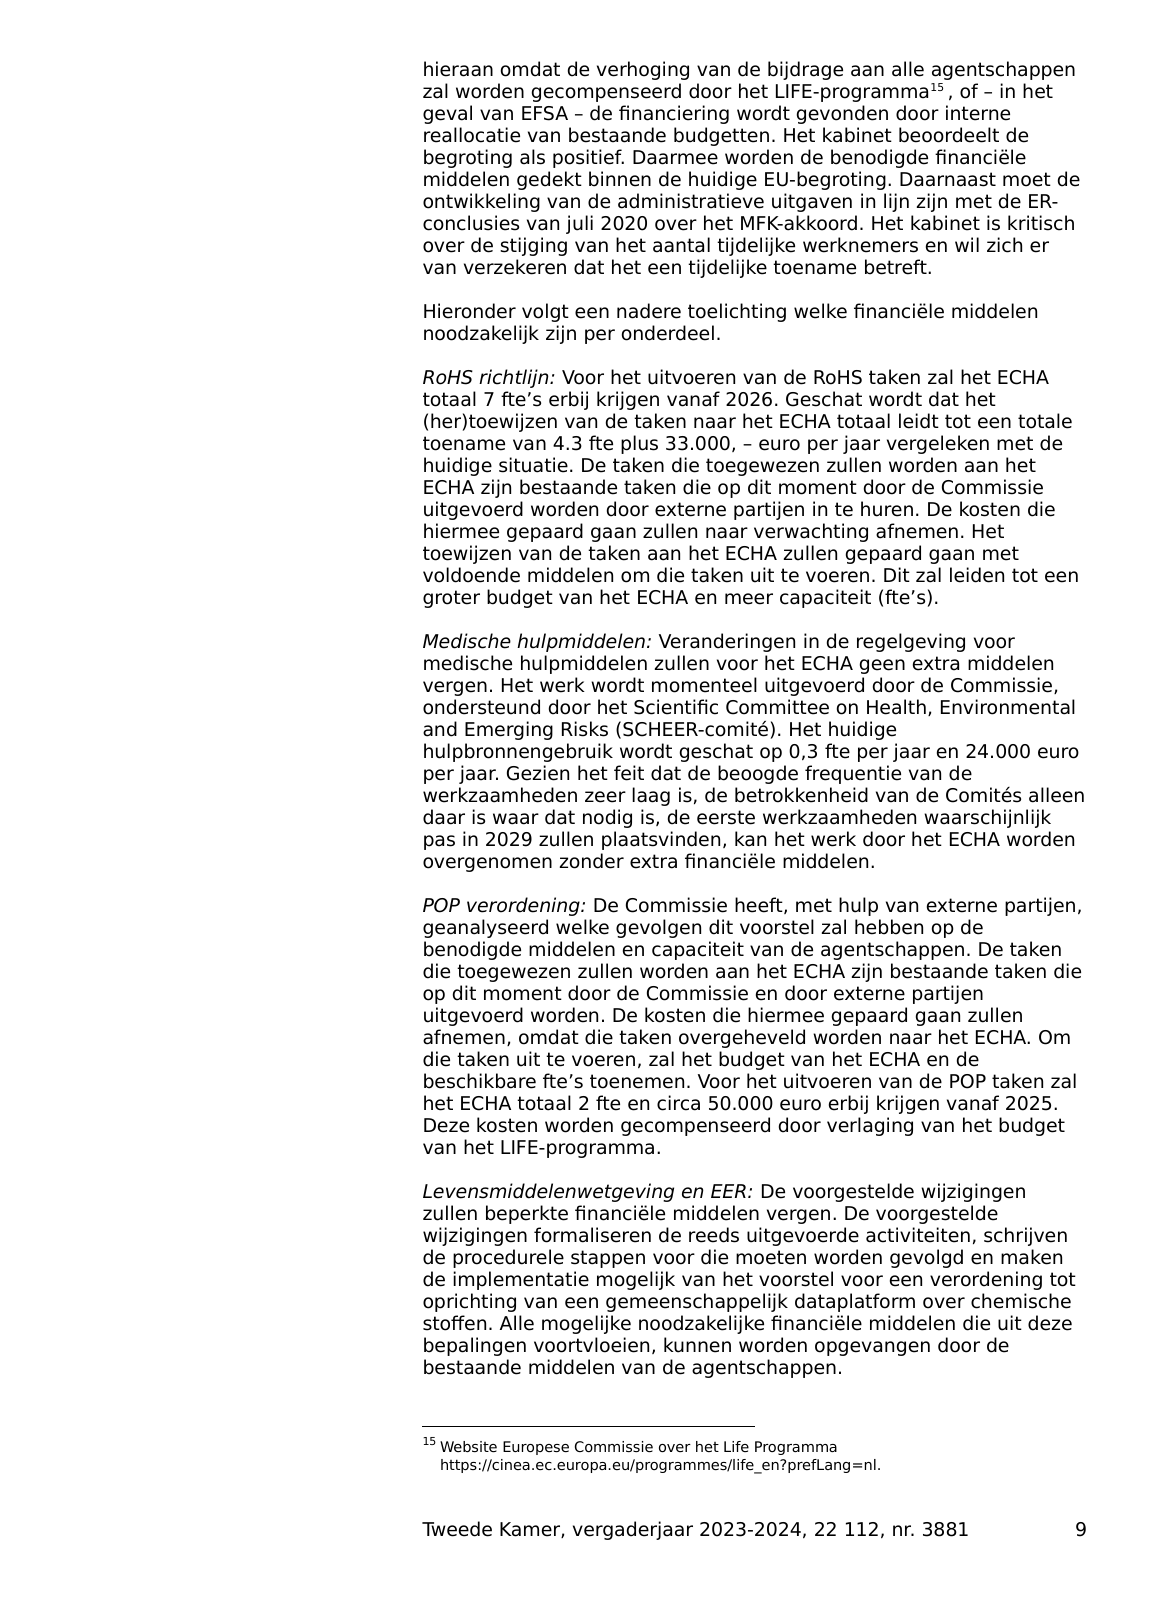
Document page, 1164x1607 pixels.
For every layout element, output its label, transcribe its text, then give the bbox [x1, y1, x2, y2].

text RoHS richtlijn: Voor het uitvoeren van de RoHS taken zal het ECHA totaal 7 fte’s erbij krijgen vanaf 2026. Geschat wordt dat het (her)toewijzen van de taken naar het ECHA totaal leidt tot een totale toename van 4.3 fte plus 33.000, – euro per jaar vergeleken met de huidige situatie. De taken die toegewezen zullen worden aan het ECHA zijn bestaande taken die op dit moment door de Commissie uitgevoerd worden door externe partijen in te huren. De kosten die hiermee gepaard gaan zullen naar verwachting afnemen. Het toewijzen van de taken aan het ECHA zullen gepaard gaan met voldoende middelen om die taken uit te voeren. Dit zal leiden tot een groter budget van het ECHA en meer capaciteit (fte’s). [422, 367, 1087, 609]
text Hieronder volgt een nadere toelichting welke financiële middelen noodzakelijk zijn per onderdeel. [422, 301, 1087, 345]
text POP verordening: De Commissie heeft, met hulp van externe partijen, geanalyseerd welke gevolgen dit voorstel zal hebben op de benodigde middelen en capaciteit van de agentschappen. De taken die toegewezen zullen worden aan het ECHA zijn bestaande taken die op dit moment door de Commissie en door externe partijen uitgevoerd worden. De kosten die hiermee gepaard gaan zullen afnemen, omdat die taken overgeheveld worden naar het ECHA. Om die taken uit te voeren, zal het budget van het ECHA en de beschikbare fte’s toenemen. Voor het uitvoeren van de POP taken zal het ECHA totaal 2 fte en circa 50.000 euro erbij krijgen vanaf 2025. Deze kosten worden gecompenseerd door verlaging van het budget van het LIFE-programma. [422, 895, 1087, 1159]
text Website Europese Commissie over het Life Programma https://cinea.ec.europa.eu/programmes/life_en?prefLang=nl. [422, 1435, 1087, 1474]
text Medische hulpmiddelen: Veranderingen in de regelgeving voor medische hulpmiddelen zullen voor het ECHA geen extra middelen vergen. Het werk wordt momenteel uitgevoerd door de Commissie, ondersteund door het Scientific Committee on Health, Environmental and Emerging Risks (SCHEER-comité). Het huidige hulpbronnengebruik wordt geschat op 0,3 fte per jaar en 24.000 euro per jaar. Gezien het feit dat de beoogde frequentie van de werkzaamheden zeer laag is, de betrokkenheid van de Comités alleen daar is waar dat nodig is, de eerste werkzaamheden waarschijnlijk pas in 2029 zullen plaatsvinden, kan het werk door het ECHA worden overgenomen zonder extra financiële middelen. [422, 631, 1087, 873]
text hieraan omdat de verhoging van de bijdrage aan alle agentschappen zal worden gecompenseerd door het LIFE-programma, of – in het geval van EFSA – de financiering wordt gevonden door interne reallocatie van bestaande budgetten. Het kabinet beoordeelt de begroting als positief. Daarmee worden de benodigde financiële middelen gedekt binnen de huidige EU-begroting. Daarnaast moet de ontwikkeling van de administratieve uitgaven in lijn zijn met de ER-conclusies van juli 2020 over het MFK-akkoord. Het kabinet is kritisch over de stijging van het aantal tijdelijke werknemers en wil zich er van verzekeren dat het een tijdelijke toename betreft. [422, 59, 1087, 279]
text Levensmiddelenwetgeving en EER: De voorgestelde wijzigingen zullen beperkte financiële middelen vergen. De voorgestelde wijzigingen formaliseren de reeds uitgevoerde activiteiten, schrijven de procedurele stappen voor die moeten worden gevolgd en maken de implementatie mogelijk van het voorstel voor een verordening tot oprichting van een gemeenschappelijk dataplatform over chemische stoffen. Alle mogelijke noodzakelijke financiële middelen die uit deze bepalingen voortvloeien, kunnen worden opgevangen door de bestaande middelen van de agentschappen. [422, 1181, 1087, 1379]
